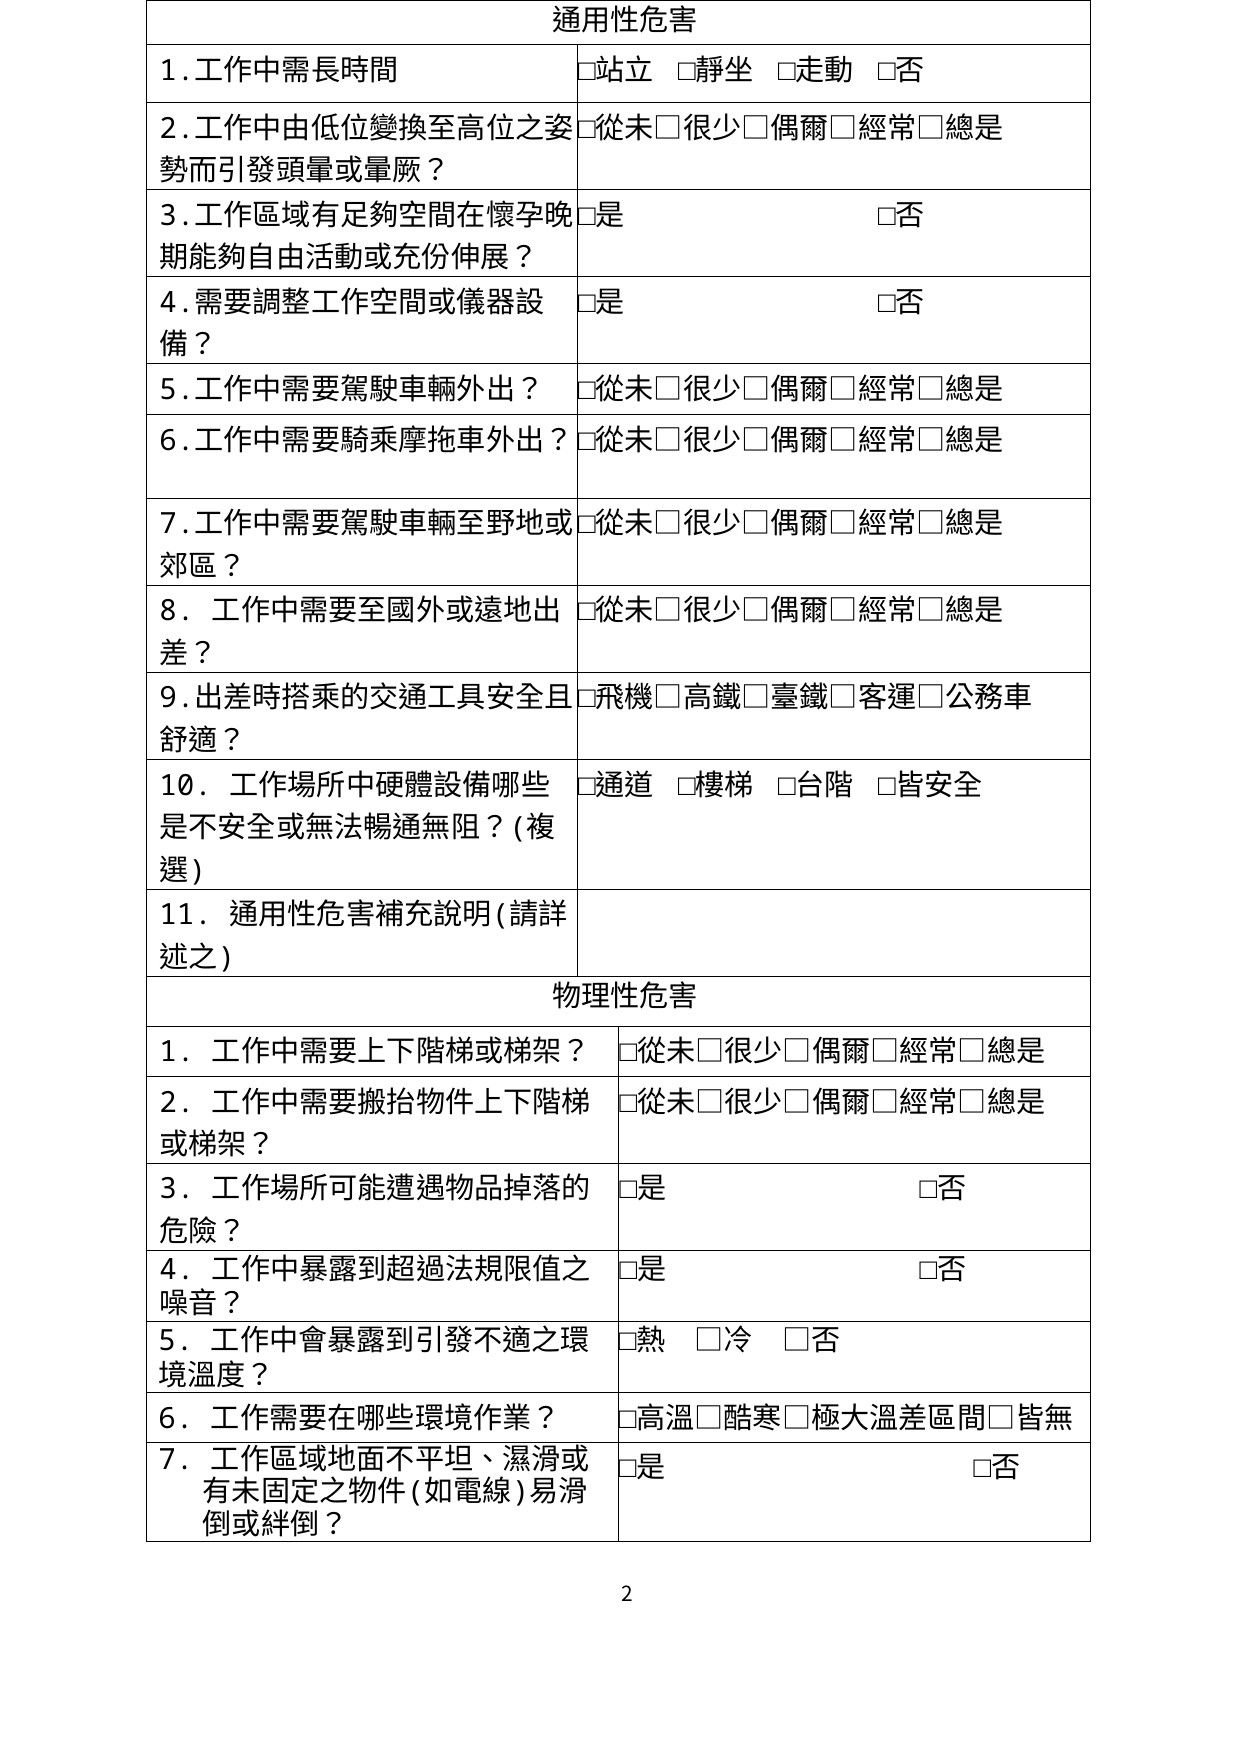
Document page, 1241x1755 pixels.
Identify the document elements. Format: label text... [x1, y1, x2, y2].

table_cell □是 □否 [578, 190, 1090, 276]
table_cell □從未□很少□偶爾□經常□總是 [619, 1027, 1090, 1076]
table_cell 1. 工作中需要上下階梯或梯架？ [147, 1027, 618, 1076]
table_cell 2. 工作中需要搬抬物件上下階梯或梯架？ [147, 1077, 618, 1163]
table_cell 6. 工作需要在哪些環境作業？ [147, 1393, 618, 1442]
table_cell 9.出差時搭乘的交通工具安全且舒適？ [147, 673, 577, 759]
table_cell 10. 工作場所中硬體設備哪些是不安全或無法暢通無阻？(複選) [147, 760, 577, 888]
table_cell 3.工作區域有足夠空間在懷孕晚期能夠自由活動或充份伸展？ [147, 190, 577, 276]
table_cell □飛機□高鐵□臺鐵□客運□公務車 [578, 673, 1090, 759]
table_cell [578, 890, 1090, 976]
table_cell 5. 工作中會暴露到引發不適之環境溫度？ [147, 1322, 618, 1392]
table_cell □從未□很少□偶爾□經常□總是 [619, 1077, 1090, 1163]
table_cell □熱 □冷 □否 [619, 1322, 1090, 1392]
table_cell 4. 工作中暴露到超過法規限值之噪音？ [147, 1251, 618, 1321]
table_cell □從未□很少□偶爾□經常□總是 [578, 364, 1090, 414]
table_cell 7.工作中需要駕駛車輛至野地或郊區？ [147, 499, 577, 584]
table_cell 1.工作中需長時間 [147, 45, 577, 102]
table_cell 3. 工作場所可能遭遇物品掉落的危險？ [147, 1164, 618, 1250]
table_cell □從未□很少□偶爾□經常□總是 [578, 586, 1090, 672]
table_cell □從未□很少□偶爾□經常□總是 [578, 415, 1090, 498]
table_cell 6.工作中需要騎乘摩拖車外出？ [147, 415, 577, 498]
table_cell 7. 工作區域地面不平坦、濕滑或有未固定之物件(如電線)易滑倒或絆倒？ [147, 1443, 618, 1541]
table_cell 通用性危害 [147, 1, 1090, 44]
table_cell 11. 通用性危害補充說明(請詳述之) [147, 890, 577, 976]
table_cell 2.工作中由低位變換至高位之姿勢而引發頭暈或暈厥？ [147, 103, 577, 189]
table_cell 5.工作中需要駕駛車輛外出？ [147, 364, 577, 414]
table_cell □高溫□酷寒□極大溫差區間□皆無 [619, 1393, 1090, 1442]
table_cell □是 □否 [619, 1164, 1090, 1250]
table_cell □從未□很少□偶爾□經常□總是 [578, 499, 1090, 584]
table_cell 4.需要調整工作空間或儀器設備？ [147, 277, 577, 363]
table_cell □是 □否 [578, 277, 1090, 363]
table_cell □從未□很少□偶爾□經常□總是 [578, 103, 1090, 189]
table_cell □通道 □樓梯 □台階 □皆安全 [578, 760, 1090, 888]
table_cell 8. 工作中需要至國外或遠地出差？ [147, 586, 577, 672]
table_cell □是 □否 [619, 1251, 1090, 1321]
table_cell 物理性危害 [147, 977, 1090, 1026]
table_cell □是 □否 [619, 1443, 1090, 1541]
table_cell □站立 □靜坐 □走動 □否 [578, 45, 1090, 102]
